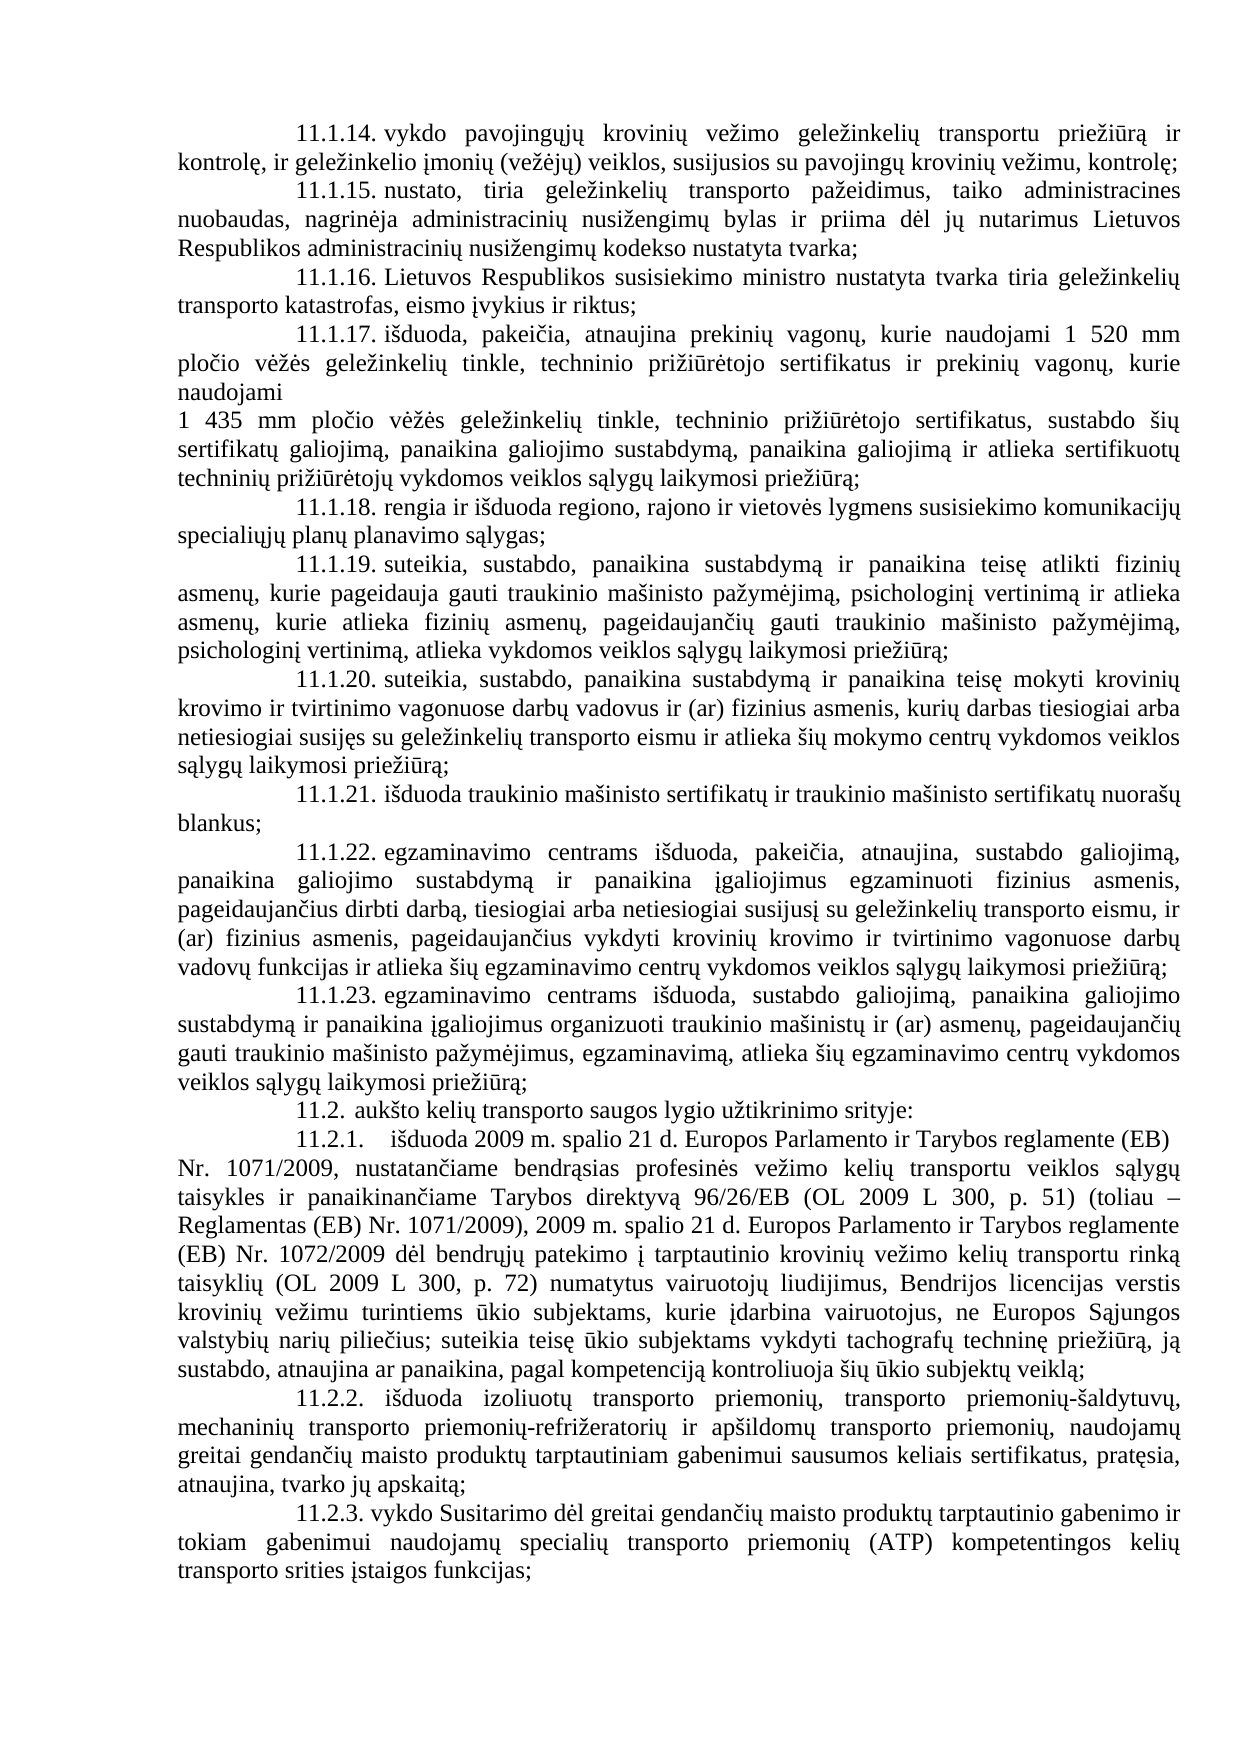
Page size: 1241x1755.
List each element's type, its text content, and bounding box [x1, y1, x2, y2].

text 11.1.19. suteikia, sustabdo, panaikina sustabdymą ir panaikina teisę atlikti fizinių asmenų, kurie pageidauja gauti traukinio mašinisto pažymėjimą, psichologinį vertinimą ir atlieka asmenų, kurie atlieka fizinių asmenų, pageidaujančių gauti traukinio mašinisto pažymėjimą, psichologinį vertinimą, atlieka vykdomos veiklos sąlygų laikymosi priežiūrą; [177, 549, 1181, 664]
text 11.1.14. vykdo pavojingųjų krovinių vežimo geležinkelių transportu priežiūrą ir kontrolę, ir geležinkelio įmonių (vežėjų) veiklos, susijusios su pavojingų krovinių vežimu, kontrolę; [177, 118, 1181, 176]
text 11.1.18. rengia ir išduoda regiono, rajono ir vietovės lygmens susisiekimo komunikacijų specialiųjų planų planavimo sąlygas; [177, 492, 1181, 549]
text 11.1.20. suteikia, sustabdo, panaikina sustabdymą ir panaikina teisę mokyti krovinių krovimo ir tvirtinimo vagonuose darbų vadovus ir (ar) fizinius asmenis, kurių darbas tiesiogiai arba netiesiogiai susijęs su geležinkelių transporto eismu ir atlieka šių mokymo centrų vykdomos veiklos sąlygų laikymosi priežiūrą; [177, 664, 1181, 779]
text 11.2.1. išduoda 2009 m. spalio 21 d. Europos Parlamento ir Tarybos reglamente (EB) Nr. 1071/2009, nustatančiame bendrąsias profesinės vežimo kelių transportu veiklos sąlygų taisykles ir panaikinančiame Tarybos direktyvą 96/26/EB (OL 2009 L 300, p. 51) (toliau – Reglamentas (EB) Nr. 1071/2009), 2009 m. spalio 21 d. Europos Parlamento ir Tarybos reglamente (EB) Nr. 1072/2009 dėl bendrųjų patekimo į tarptautinio krovinių vežimo kelių transportu rinką taisyklių (OL 2009 L 300, p. 72) numatytus vairuotojų liudijimus, Bendrijos licencijas verstis krovinių vežimu turintiems ūkio subjektams, kurie įdarbina vairuotojus, ne Europos Sąjungos valstybių narių piliečius; suteikia teisę ūkio subjektams vykdyti tachografų techninę priežiūrą, ją sustabdo, atnaujina ar panaikina, pagal kompetenciją kontroliuoja šių ūkio subjektų veiklą; [177, 1124, 1181, 1383]
text 11.2.3. vykdo Susitarimo dėl greitai gendančių maisto produktų tarptautinio gabenimo ir tokiam gabenimui naudojamų specialių transporto priemonių (ATP) kompetentingos kelių transporto srities įstaigos funkcijas; [177, 1498, 1181, 1584]
text 11.1.21. išduoda traukinio mašinisto sertifikatų ir traukinio mašinisto sertifikatų nuorašų blankus; [177, 779, 1181, 837]
text 11.1.22. egzaminavimo centrams išduoda, pakeičia, atnaujina, sustabdo galiojimą, panaikina galiojimo sustabdymą ir panaikina įgaliojimus egzaminuoti fizinius asmenis, pageidaujančius dirbti darbą, tiesiogiai arba netiesiogiai susijusį su geležinkelių transporto eismu, ir (ar) fizinius asmenis, pageidaujančius vykdyti krovinių krovimo ir tvirtinimo vagonuose darbų vadovų funkcijas ir atlieka šių egzaminavimo centrų vykdomos veiklos sąlygų laikymosi priežiūrą; [177, 837, 1181, 981]
text 11.1.17. išduoda, pakeičia, atnaujina prekinių vagonų, kurie naudojami 1 520 mm pločio vėžės geležinkelių tinkle, techninio prižiūrėtojo sertifikatus ir prekinių vagonų, kurie naudojami 1 435 mm pločio vėžės geležinkelių tinkle, techninio prižiūrėtojo sertifikatus, sustabdo šių sertifikatų galiojimą, panaikina galiojimo sustabdymą, panaikina galiojimą ir atlieka sertifikuotų techninių prižiūrėtojų vykdomos veiklos sąlygų laikymosi priežiūrą; [177, 319, 1181, 492]
text 11.2.2. išduoda izoliuotų transporto priemonių, transporto priemonių-šaldytuvų, mechaninių transporto priemonių-refrižeratorių ir apšildomų transporto priemonių, naudojamų greitai gendančių maisto produktų tarptautiniam gabenimui sausumos keliais sertifikatus, pratęsia, atnaujina, tvarko jų apskaitą; [177, 1383, 1181, 1498]
text 11.1.15. nustato, tiria geležinkelių transporto pažeidimus, taiko administracines nuobaudas, nagrinėja administracinių nusižengimų bylas ir priima dėl jų nutarimus Lietuvos Respublikos administracinių nusižengimų kodekso nustatyta tvarka; [177, 176, 1181, 262]
text 11.1.23. egzaminavimo centrams išduoda, sustabdo galiojimą, panaikina galiojimo sustabdymą ir panaikina įgaliojimus organizuoti traukinio mašinistų ir (ar) asmenų, pageidaujančių gauti traukinio mašinisto pažymėjimus, egzaminavimą, atlieka šių egzaminavimo centrų vykdomos veiklos sąlygų laikymosi priežiūrą; [177, 981, 1181, 1096]
text 11.2. aukšto kelių transporto saugos lygio užtikrinimo srityje: [177, 1096, 1181, 1124]
text 11.1.16. Lietuvos Respublikos susisiekimo ministro nustatyta tvarka tiria geležinkelių transporto katastrofas, eismo įvykius ir riktus; [177, 262, 1181, 319]
